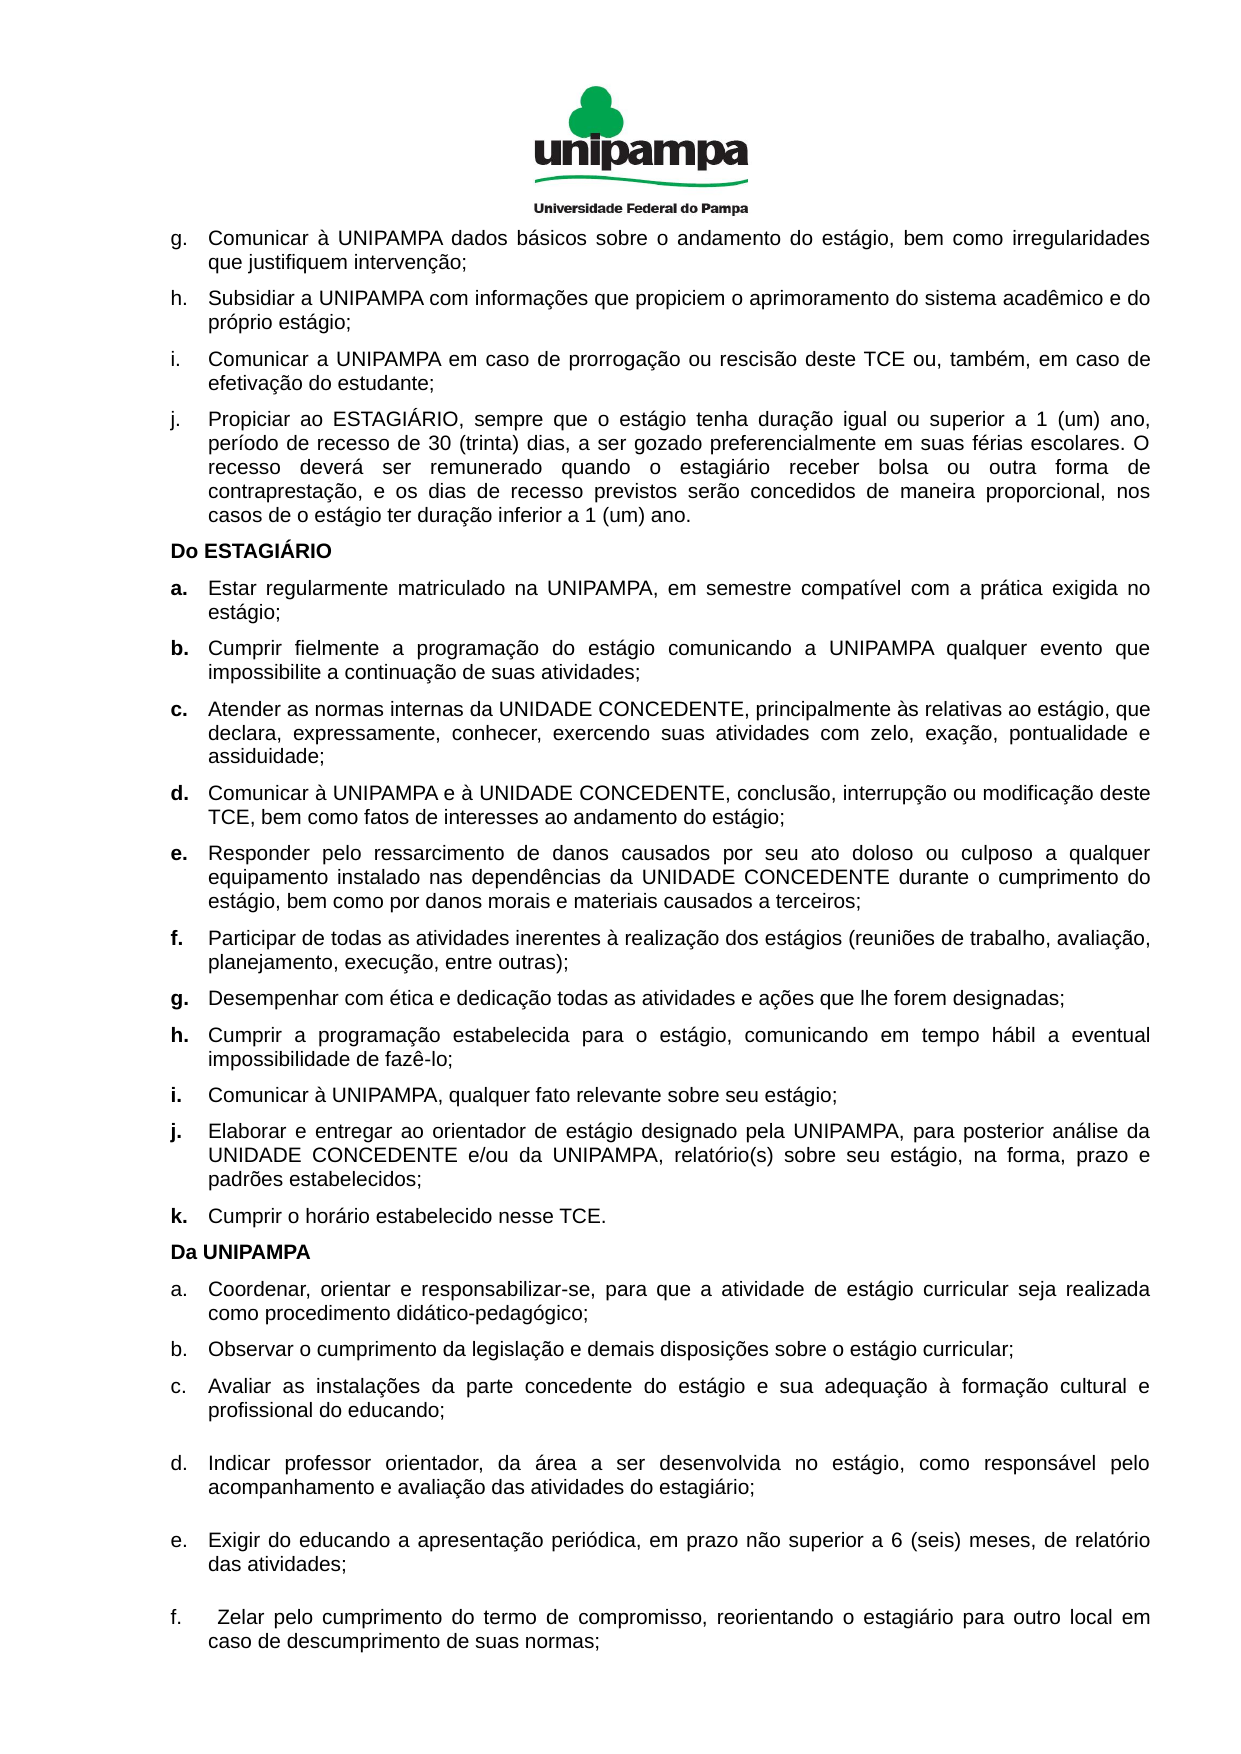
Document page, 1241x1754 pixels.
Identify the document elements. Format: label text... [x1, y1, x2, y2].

list Participar de todas as atividades inerentes à realização dos estágios (reuniões de trabalho, avaliação, planejamento, execução, entre outras); [170, 926, 1152, 973]
list Subsidiar a UNIPAMPA com informações que propiciem o aprimoramento do sistema acadêmico e do próprio estágio; [170, 286, 1152, 334]
list Indicar professor orientador, da área a ser desenvolvida no estágio, como responsável pelo acompanhamento e avaliação das atividades do estagiário; [170, 1451, 1152, 1498]
list Cumprir a programação estabelecida para o estágio, comunicando em tempo hábil a eventual impossibilidade de fazê-lo; [170, 1022, 1152, 1070]
list Observar o cumprimento da legislação e demais disposições sobre o estágio curricular; [170, 1337, 1152, 1361]
list Comunicar à UNIPAMPA e à UNIDADE CONCEDENTE, conclusão, interrupção ou modificação deste TCE, bem como fatos de interesses ao andamento do estágio; [170, 781, 1152, 829]
list Coordenar, orientar e responsabilizar-se, para que a atividade de estágio curricular seja realizada como procedimento didático-pedagógico; [170, 1277, 1152, 1324]
list Cumprir o horário estabelecido nesse TCE. [170, 1204, 1152, 1228]
list Comunicar a UNIPAMPA em caso de prorrogação ou rescisão deste TCE ou, também, em caso de efetivação do estudante; [170, 346, 1152, 394]
list Elaborar e entregar ao orientador de estágio designado pela UNIPAMPA, para posterior análise da UNIDADE CONCEDENTE e/ou da UNIPAMPA, relatório(s) sobre seu estágio, na forma, prazo e padrões estabelecidos; [170, 1119, 1152, 1191]
list Estar regularmente matriculado na UNIPAMPA, em semestre compatível com a prática exigida no estágio; [170, 576, 1152, 623]
list Atender as normas internas da UNIDADE CONCEDENTE, principalmente às relativas ao estágio, que declara, expressamente, conhecer, exercendo suas atividades com zelo, exação, pontualidade e assiduidade; [170, 696, 1152, 768]
list Exigir do educando a apresentação periódica, em prazo não superior a 6 (seis) meses, de relatório das atividades; [170, 1528, 1152, 1576]
list Comunicar à UNIPAMPA dados básicos sobre o andamento do estágio, bem como irregularidades que justifiquem intervenção; [170, 226, 1152, 273]
text Do ESTAGIÁRIO [133, 539, 1152, 563]
picture [524, 75, 760, 223]
list Cumprir fielmente a programação do estágio comunicando a UNIPAMPA qualquer evento que impossibilite a continuação de suas atividades; [170, 636, 1152, 684]
list Zelar pelo cumprimento do termo de compromisso, reorientando o estagiário para outro local em caso de descumprimento de suas normas; [170, 1605, 1152, 1653]
list Avaliar as instalações da parte concedente do estágio e sua adequação à formação cultural e profissional do educando; [170, 1373, 1152, 1421]
list Comunicar à UNIPAMPA, qualquer fato relevante sobre seu estágio; [170, 1083, 1152, 1107]
list Responder pelo ressarcimento de danos causados por seu ato doloso ou culposo a qualquer equipamento instalado nas dependências da UNIDADE CONCEDENTE durante o cumprimento do estágio, bem como por danos morais e materiais causados a terceiros; [170, 841, 1152, 913]
text Da UNIPAMPA [133, 1240, 1152, 1264]
list Desempenhar com ética e dedicação todas as atividades e ações que lhe forem designadas; [170, 986, 1152, 1010]
list Propiciar ao ESTAGIÁRIO, sempre que o estágio tenha duração igual ou superior a 1 (um) ano, período de recesso de 30 (trinta) dias, a ser gozado preferencialmente em suas férias escolares. O recesso deverá ser remunerado quando o estagiário receber bolsa ou outra forma de contraprestação, e os dias de recesso previstos serão concedidos de maneira proporcional, nos casos de o estágio ter duração inferior a 1 (um) ano. [170, 407, 1152, 527]
